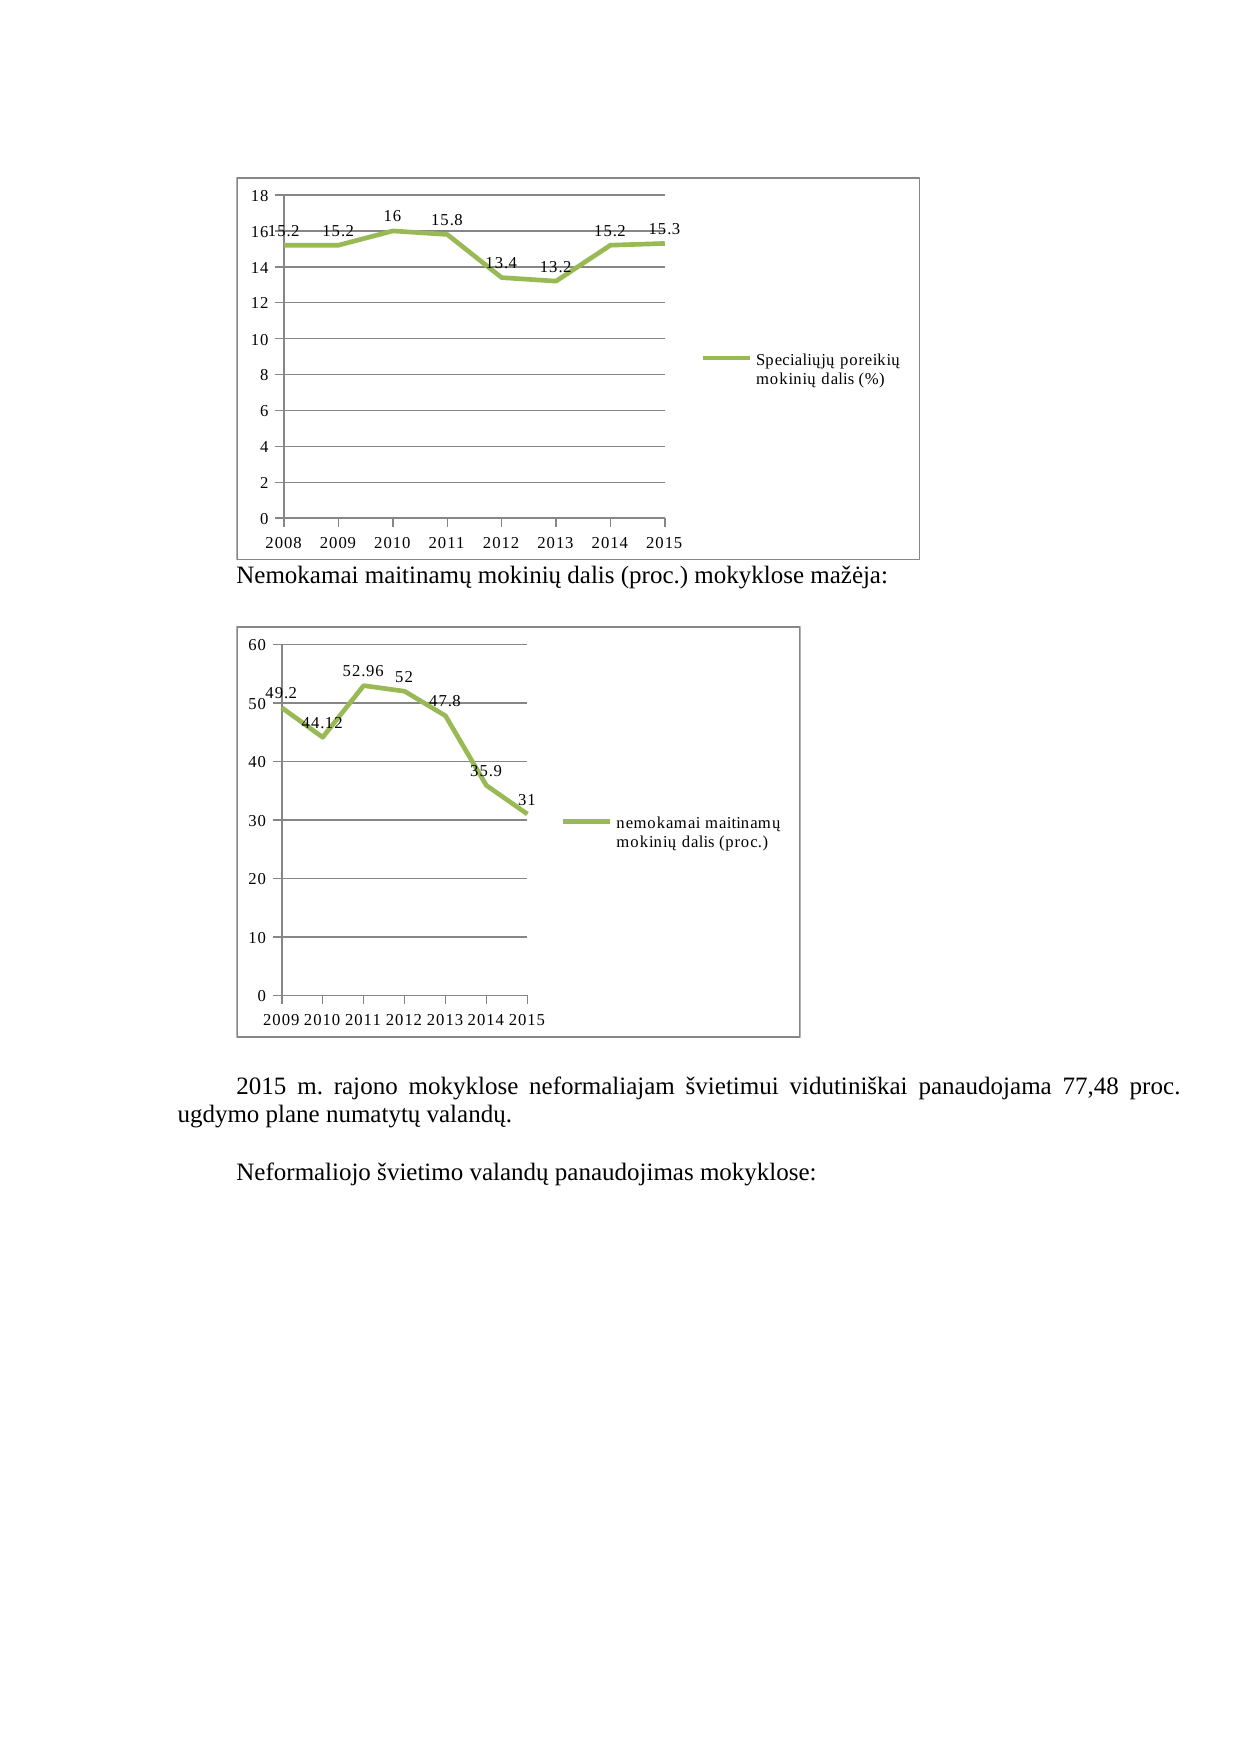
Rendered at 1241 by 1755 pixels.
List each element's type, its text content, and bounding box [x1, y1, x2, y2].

text Nemokamai maitinamų mokinių dalis (proc.) mokyklose mažėja: [177, 560, 1181, 589]
text Neformaliojo švietimo valandų panaudojimas mokyklose: [177, 1157, 1181, 1186]
text 2015 m. rajono mokyklose neformaliajam švietimui vidutiniškai panaudojama 77,48 proc. ugdymo plane numatytų valandų. [177, 1071, 1181, 1128]
